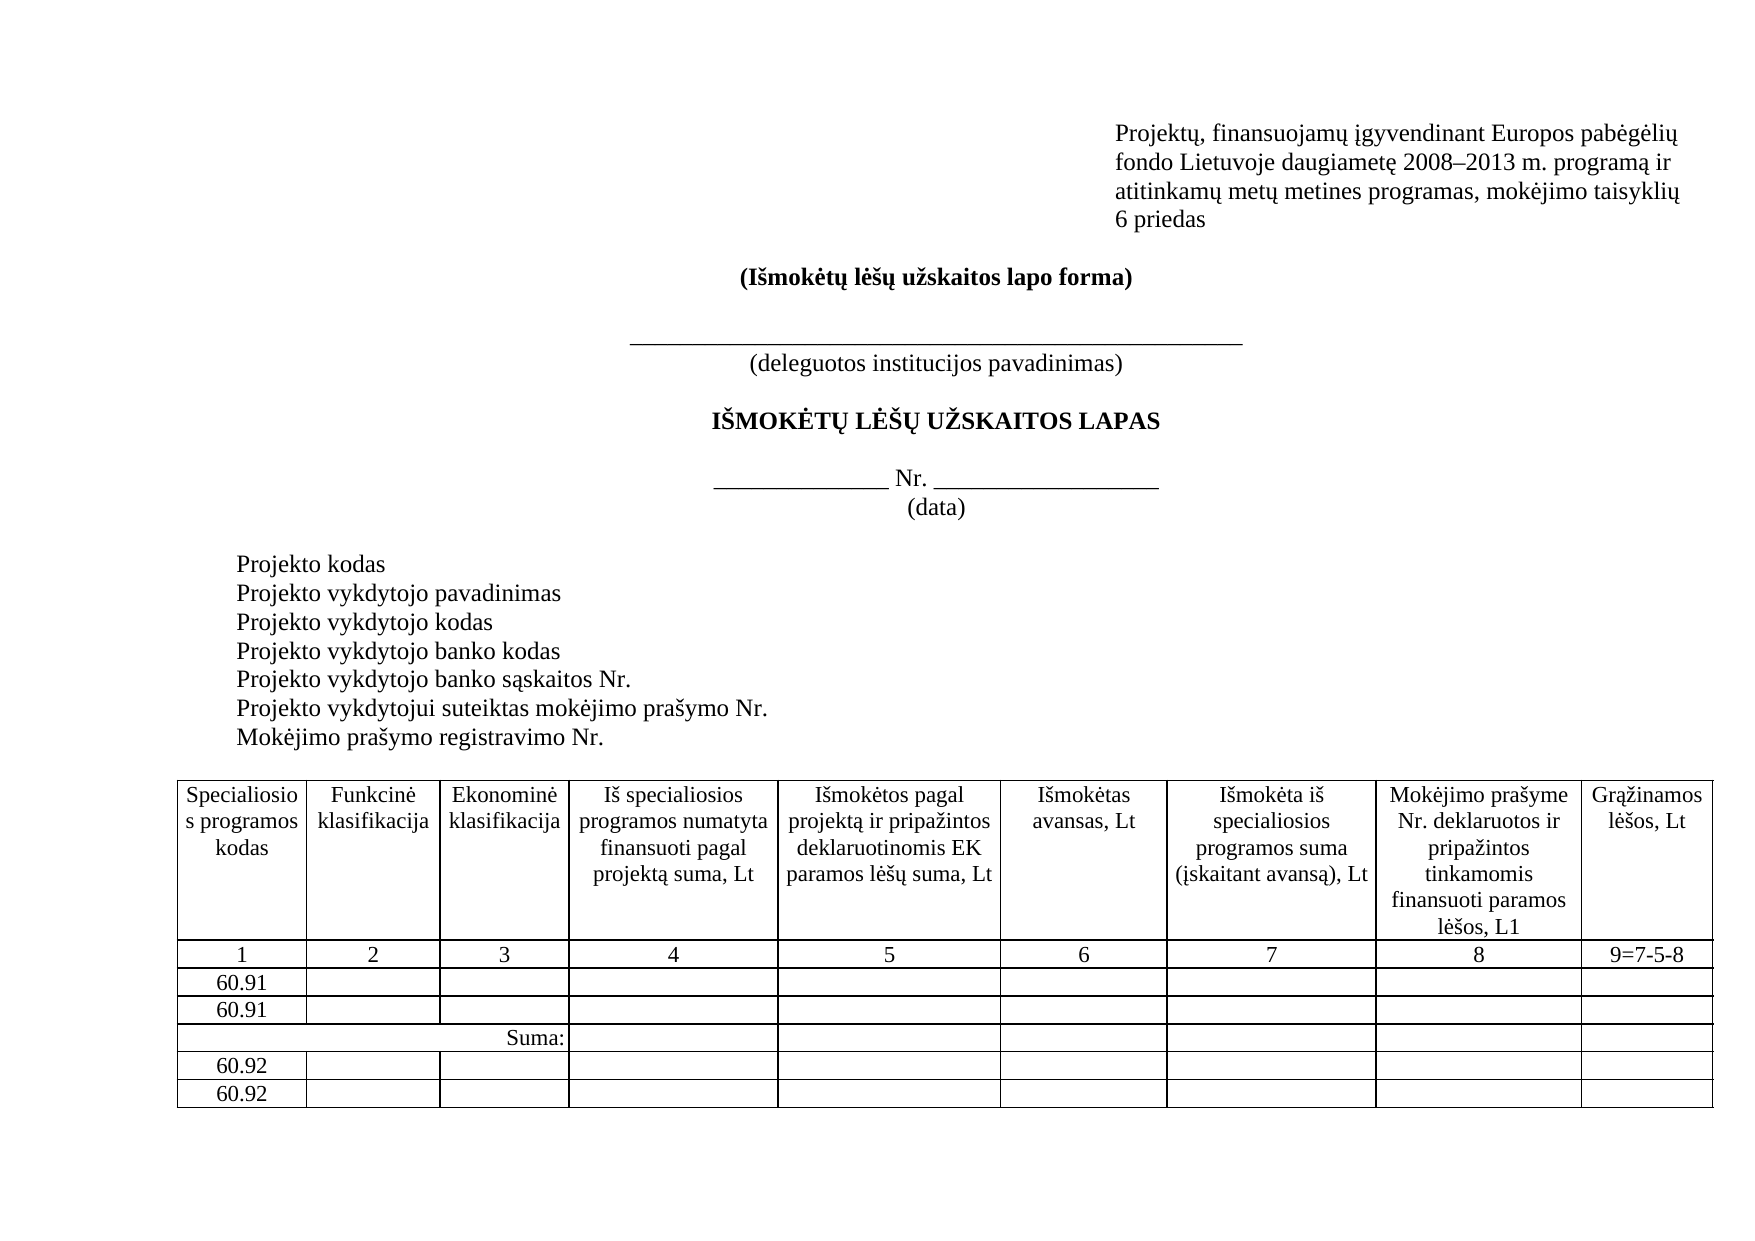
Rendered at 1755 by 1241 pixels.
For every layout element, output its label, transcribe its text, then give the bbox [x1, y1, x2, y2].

table_cell [1001, 997, 1166, 1023]
table_cell [441, 997, 568, 1023]
table_cell [779, 1025, 1000, 1051]
table_cell [1168, 1052, 1375, 1079]
table_cell [1001, 1025, 1166, 1051]
table_cell [1001, 969, 1166, 995]
table_header Išmokėtos pagal projektą ir pripažintos deklaruotinomis EK paramos lėšų suma, Lt [779, 781, 1000, 939]
text _________________________________________________ [177, 319, 1695, 348]
table_cell [570, 969, 777, 995]
table_cell [1582, 1025, 1712, 1051]
text Projekto vykdytojo banko kodas [177, 636, 1695, 664]
table_cell [1168, 1025, 1375, 1051]
text Projekto vykdytojo pavadinimas [177, 578, 1695, 607]
table_cell [441, 1052, 568, 1079]
table_cell [570, 997, 777, 1023]
text ______________ Nr. __________________ [177, 463, 1695, 492]
text Projektų, finansuojamų įgyvendinant Europos pabėgėlių [1115, 118, 1695, 147]
table_cell [1582, 1080, 1712, 1107]
table_cell 60.92 [178, 1052, 306, 1079]
table_cell [441, 969, 568, 995]
table_header Grąžinamos lėšos, Lt [1582, 781, 1712, 939]
table_cell [1001, 1052, 1166, 1079]
table_cell 1 [178, 941, 306, 967]
table_cell [1582, 1052, 1712, 1079]
table_header Iš specialiosios programos numatyta finansuoti pagal projektą suma, Lt [570, 781, 777, 939]
table_cell [779, 969, 1000, 995]
text IŠMOKĖTŲ LĖŠŲ UŽSKAITOS LAPAS [177, 406, 1695, 434]
table_cell [1168, 997, 1375, 1023]
table_cell [1377, 1052, 1581, 1079]
table_cell 60.92 [178, 1080, 306, 1107]
table_cell [307, 997, 439, 1023]
table_cell 60.91 [178, 969, 306, 995]
table_cell [570, 1052, 777, 1079]
text fondo Lietuvoje daugiametę 2008–2013 m. programą ir [1115, 147, 1695, 176]
table_cell [307, 969, 439, 995]
text Projekto vykdytojui suteiktas mokėjimo prašymo Nr. [177, 693, 1695, 722]
text Projekto vykdytojo kodas [177, 607, 1695, 636]
table_header Mokėjimo prašyme Nr. deklaruotos ir pripažintos tinkamomis finansuoti paramos lėšos, L1 [1377, 781, 1581, 939]
table_cell 7 [1168, 941, 1375, 967]
table_cell 6 [1001, 941, 1166, 967]
text Projekto vykdytojo banko sąskaitos Nr. [177, 664, 1695, 693]
text (Išmokėtų lėšų užskaitos lapo forma) [177, 262, 1695, 291]
table_cell [1168, 969, 1375, 995]
table_cell 5 [779, 941, 1000, 967]
table_cell [441, 1080, 568, 1107]
table_cell 60.91 [178, 997, 306, 1023]
table_cell 4 [570, 941, 777, 967]
table_cell 3 [441, 941, 568, 967]
table_header Išmokėtas avansas, Lt [1001, 781, 1166, 939]
text atitinkamų metų metines programas, mokėjimo taisyklių [1115, 176, 1695, 204]
table_header Specialiosios programos kodas [178, 781, 306, 939]
table_cell [1377, 997, 1581, 1023]
table_header Išmokėta iš specialiosios programos suma (įskaitant avansą), Lt [1168, 781, 1375, 939]
table_cell [779, 1080, 1000, 1107]
table_cell Suma: [178, 1025, 568, 1051]
table_cell [570, 1025, 777, 1051]
text 6 priedas [1115, 204, 1695, 233]
table_cell [307, 1052, 439, 1079]
table_cell [1001, 1080, 1166, 1107]
table_header Ekonominė klasifikacija [441, 781, 568, 939]
table_cell [779, 997, 1000, 1023]
table_cell 2 [307, 941, 439, 967]
table_cell [570, 1080, 777, 1107]
table_cell [307, 1080, 439, 1107]
table_cell 9=7-5-8 [1582, 941, 1712, 967]
table_cell [1582, 997, 1712, 1023]
table_cell [1377, 1080, 1581, 1107]
table_header Funkcinė klasifikacija [307, 781, 439, 939]
table_cell [1582, 969, 1712, 995]
text Mokėjimo prašymo registravimo Nr. [177, 722, 1695, 751]
table_cell [1377, 969, 1581, 995]
table_cell [1377, 1025, 1581, 1051]
table_cell 8 [1377, 941, 1581, 967]
table_cell [779, 1052, 1000, 1079]
text (data) [177, 492, 1695, 521]
table_cell [1168, 1080, 1375, 1107]
text (deleguotos institucijos pavadinimas) [177, 348, 1695, 377]
text Projekto kodas [177, 549, 1695, 578]
